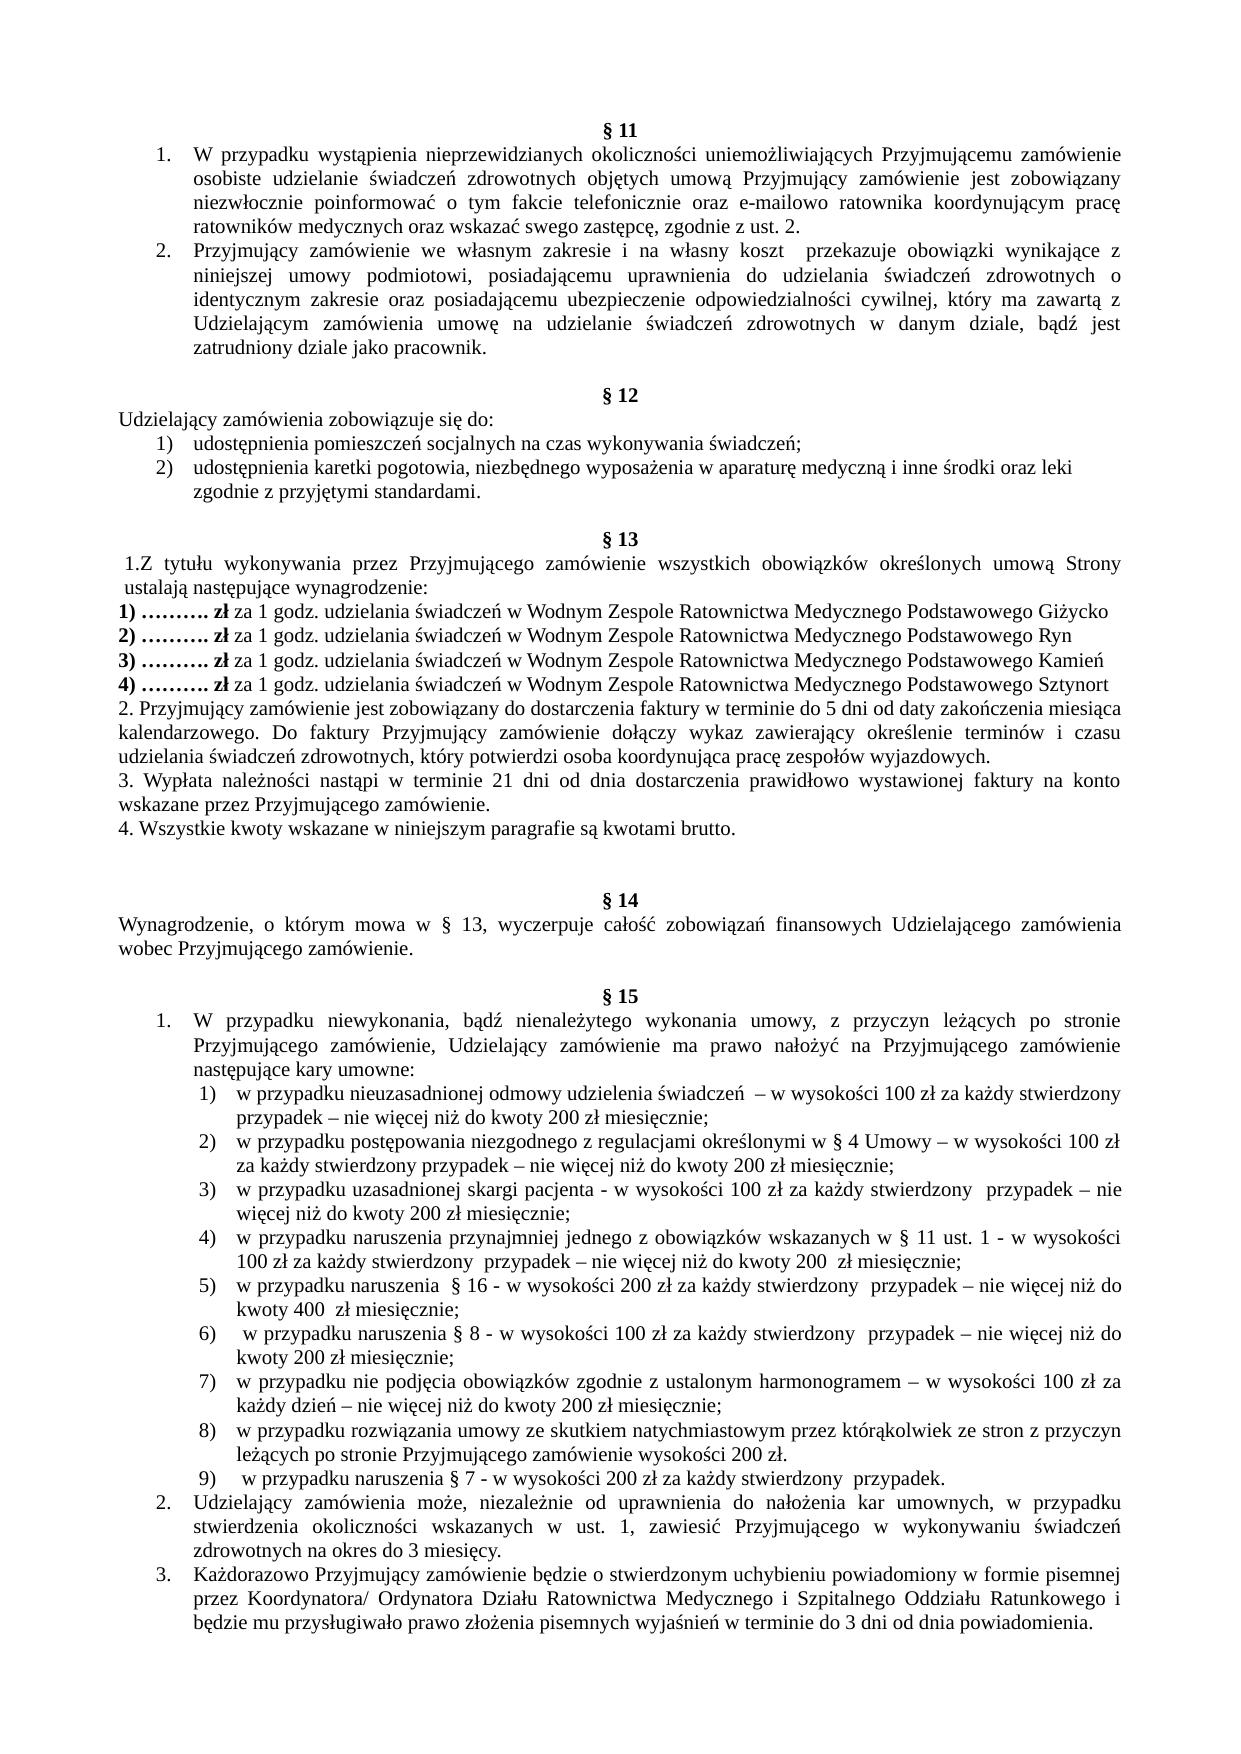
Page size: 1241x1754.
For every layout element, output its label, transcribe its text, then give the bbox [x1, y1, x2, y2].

list w przypadku rozwiązania umowy ze skutkiem natychmiastowym przez którąkolwiek ze stron z przyczyn leżących po stronie Przyjmującego zamówienie wysokości 200 zł. [199, 1417, 1122, 1466]
list w przypadku naruszenia § 8 - w wysokości 100 zł za każdy stwierdzony przypadek – nie więcej niż do kwoty 200 zł miesięcznie; [199, 1321, 1122, 1369]
list W przypadku wystąpienia nieprzewidzianych okoliczności uniemożliwiających Przyjmującemu zamówienie osobiste udzielanie świadczeń zdrowotnych objętych umową Przyjmujący zamówienie jest zobowiązany niezwłocznie poinformować o tym fakcie telefonicznie oraz e-mailowo ratownika koordynującym pracę ratowników medycznych oraz wskazać swego zastępcę, zgodnie z ust. 2. [156, 142, 1122, 238]
list w przypadku uzasadnionej skargi pacjenta - w wysokości 100 zł za każdy stwierdzony przypadek – nie więcej niż do kwoty 200 zł miesięcznie; [199, 1177, 1122, 1225]
text Udzielający zamówienia zobowiązuje się do: [118, 407, 1122, 431]
text § 15 [118, 984, 1122, 1008]
list Przyjmujący zamówienie we własnym zakresie i na własny koszt przekazuje obowiązki wynikające z niniejszej umowy podmiotowi, posiadającemu uprawnienia do udzielania świadczeń zdrowotnych o identycznym zakresie oraz posiadającemu ubezpieczenie odpowiedzialności cywilnej, który ma zawartą z Udzielającym zamówienia umowę na udzielanie świadczeń zdrowotnych w danym dziale, bądź jest zatrudniony dziale jako pracownik. [156, 238, 1122, 359]
list 1.Z tytułu wykonywania przez Przyjmującego zamówienie wszystkich obowiązków określonych umową Strony ustalają następujące wynagrodzenie: [118, 551, 1122, 599]
list w przypadku naruszenia § 7 - w wysokości 200 zł za każdy stwierdzony przypadek. [199, 1466, 1122, 1490]
list w przypadku postępowania niezgodnego z regulacjami określonymi w § 4 Umowy – w wysokości 100 zł za każdy stwierdzony przypadek – nie więcej niż do kwoty 200 zł miesięcznie; [199, 1129, 1122, 1177]
list W przypadku niewykonania, bądź nienależytego wykonania umowy, z przyczyn leżących po stronie Przyjmującego zamówienie, Udzielający zamówienie ma prawo nałożyć na Przyjmującego zamówienie następujące kary umowne: [156, 1008, 1122, 1081]
list w przypadku nieuzasadnionej odmowy udzielenia świadczeń – w wysokości 100 zł za każdy stwierdzony przypadek – nie więcej niż do kwoty 200 zł miesięcznie; [199, 1081, 1122, 1129]
list w przypadku nie podjęcia obowiązków zgodnie z ustalonym harmonogramem – w wysokości 100 zł za każdy dzień – nie więcej niż do kwoty 200 zł miesięcznie; [199, 1369, 1122, 1417]
text 1) ………. zł za 1 godz. udzielania świadczeń w Wodnym Zespole Ratownictwa Medycznego Podstawowego Giżycko [118, 599, 1122, 623]
text § 11 [118, 118, 1122, 142]
text Wynagrodzenie, o którym mowa w § 13, wyczerpuje całość zobowiązań finansowych Udzielającego zamówienia wobec Przyjmującego zamówienie. [118, 912, 1122, 960]
list w przypadku naruszenia przynajmniej jednego z obowiązków wskazanych w § 11 ust. 1 - w wysokości 100 zł za każdy stwierdzony przypadek – nie więcej niż do kwoty 200 zł miesięcznie; [199, 1225, 1122, 1273]
text § 14 [118, 888, 1122, 912]
text § 12 [118, 383, 1122, 407]
list w przypadku naruszenia § 16 - w wysokości 200 zł za każdy stwierdzony przypadek – nie więcej niż do kwoty 400 zł miesięcznie; [199, 1273, 1122, 1321]
list Udzielający zamówienia może, niezależnie od uprawnienia do nałożenia kar umownych, w przypadku stwierdzenia okoliczności wskazanych w ust. 1, zawiesić Przyjmującego w wykonywaniu świadczeń zdrowotnych na okres do 3 miesięcy. [156, 1490, 1122, 1562]
list 4. Wszystkie kwoty wskazane w niniejszym paragrafie są kwotami brutto. [118, 816, 1122, 840]
text 4) ………. zł za 1 godz. udzielania świadczeń w Wodnym Zespole Ratownictwa Medycznego Podstawowego Sztynort [118, 672, 1122, 696]
list udostępnienia karetki pogotowia, niezbędnego wyposażenia w aparaturę medyczną i inne środki oraz leki zgodnie z przyjętymi standardami. [156, 455, 1122, 503]
list Każdorazowo Przyjmujący zamówienie będzie o stwierdzonym uchybieniu powiadomiony w formie pisemnej przez Koordynatora/ Ordynatora Działu Ratownictwa Medycznego i Szpitalnego Oddziału Ratunkowego i będzie mu przysługiwało prawo złożenia pisemnych wyjaśnień w terminie do 3 dni od dnia powiadomienia. [156, 1562, 1122, 1634]
list 2. Przyjmujący zamówienie jest zobowiązany do dostarczenia faktury w terminie do 5 dni od daty zakończenia miesiąca kalendarzowego. Do faktury Przyjmujący zamówienie dołączy wykaz zawierający określenie terminów i czasu udzielania świadczeń zdrowotnych, który potwierdzi osoba koordynująca pracę zespołów wyjazdowych. [112, 696, 1122, 768]
list udostępnienia pomieszczeń socjalnych na czas wykonywania świadczeń; [156, 431, 1122, 455]
text 2) ………. zł za 1 godz. udzielania świadczeń w Wodnym Zespole Ratownictwa Medycznego Podstawowego Ryn [118, 623, 1122, 647]
list 3. Wypłata należności nastąpi w terminie 21 dni od dnia dostarczenia prawidłowo wystawionej faktury na konto wskazane przez Przyjmującego zamówienie. [118, 768, 1122, 816]
text § 13 [118, 527, 1122, 551]
text 3) ………. zł za 1 godz. udzielania świadczeń w Wodnym Zespole Ratownictwa Medycznego Podstawowego Kamień [118, 647, 1122, 672]
